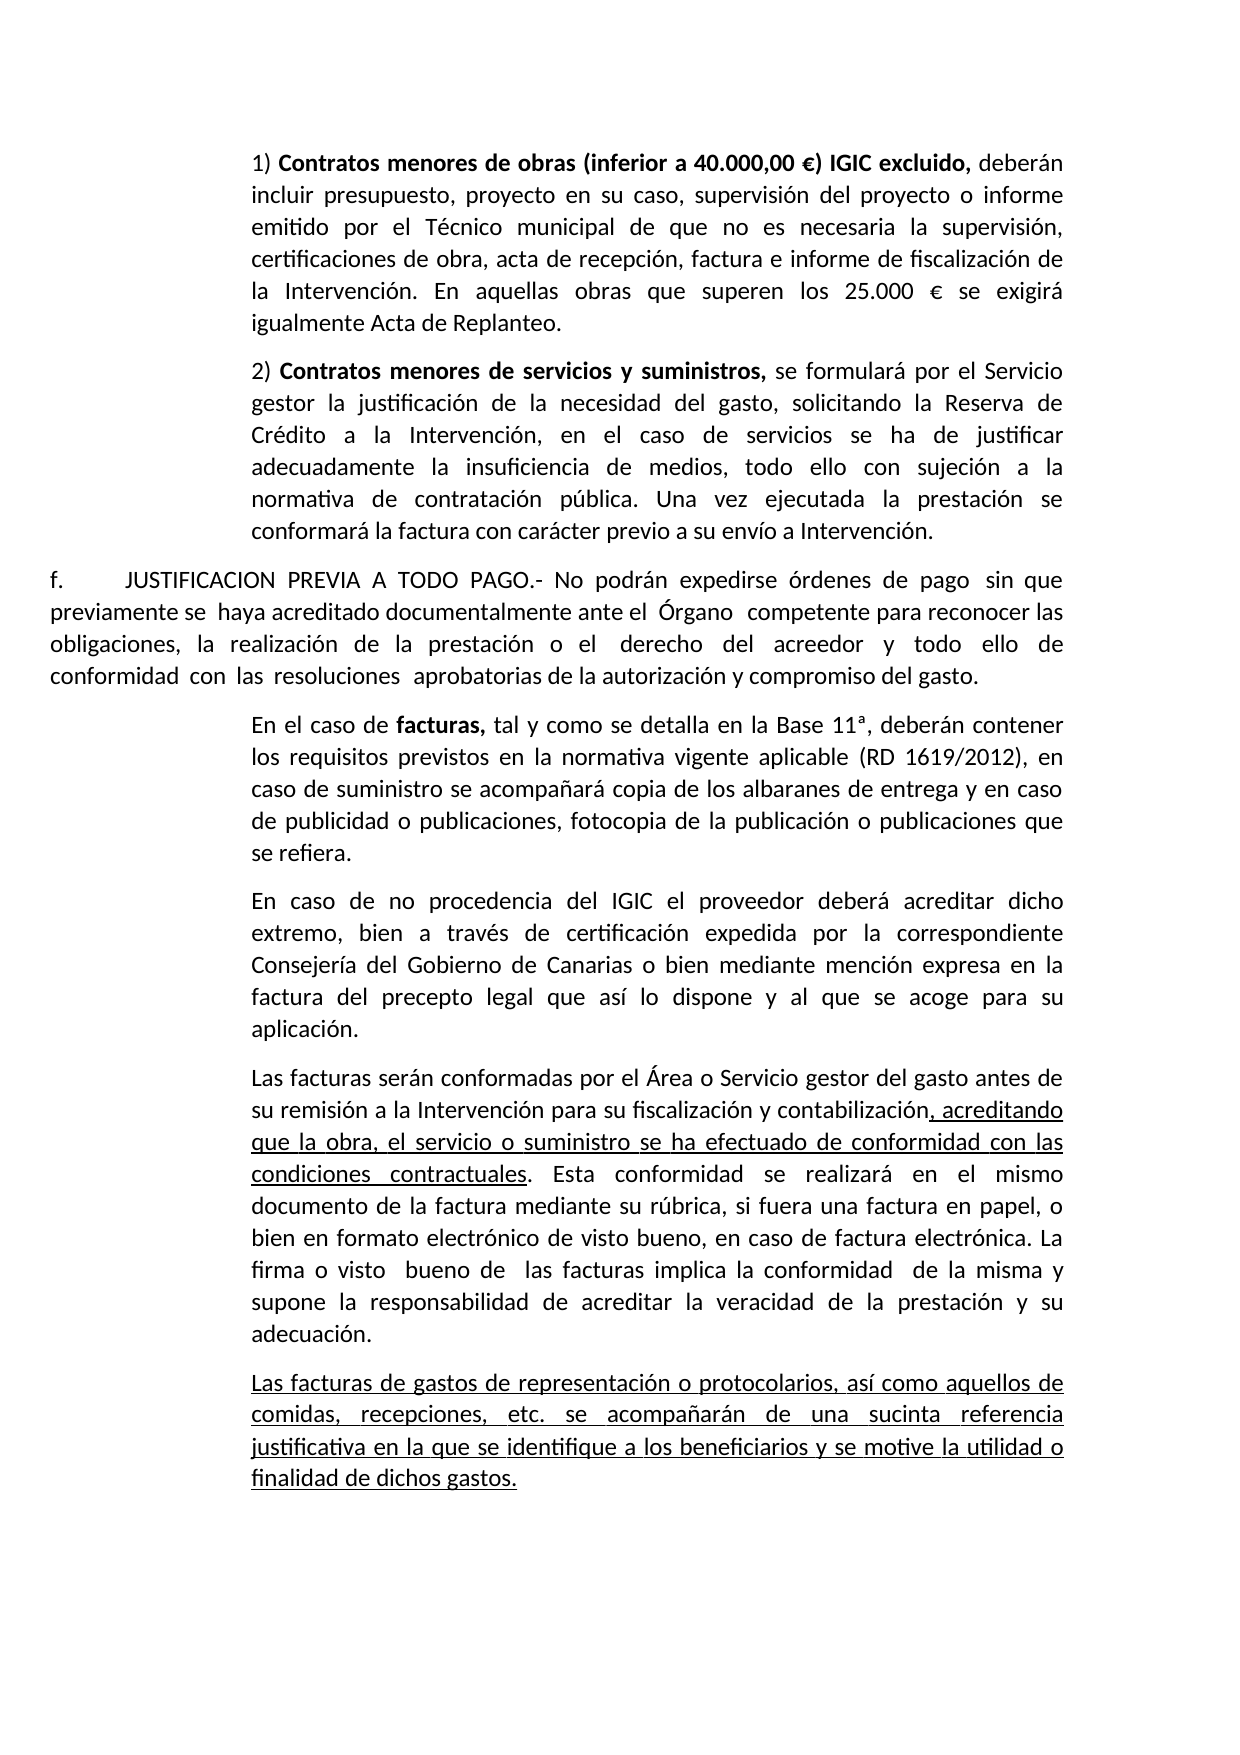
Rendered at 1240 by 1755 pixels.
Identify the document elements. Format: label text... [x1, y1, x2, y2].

text finalidad de dichos gastos. [251, 1458, 1064, 1493]
text comidas, recepciones, etc. se acompañarán de una sucinta referencia [251, 1394, 1064, 1425]
text justificativa en la que se identifique a los beneficiarios y se motive la utilidad o [251, 1426, 1064, 1457]
list Contratos menores de obras (inferior a 40.000,00 €) IGIC excluido, deberán incluir presupuesto, proyecto en su caso, supervisión del proyecto o informe emitido por el Técnico municipal de que no es necesaria la supervisión, certificaciones de obra, acta de recepción, factura e informe de fiscalización de la Intervención. En aquellas obras que superen los 25.000 € se exigirá igualmente Acta de Replanteo. [251, 147, 1064, 338]
text Las facturas de gastos de representación o protocolarios, así como aquellos de [251, 1367, 1064, 1393]
text En el caso de facturas, tal y como se detalla en la Base 11ª, deberán contener los requisitos previstos en la normativa vigente aplicable (RD 1619/2012), en caso de suministro se acompañará copia de los albaranes de entrega y en caso de publicidad o publicaciones, fotocopia de la publicación o publicaciones que se refiera. [251, 709, 1063, 867]
list Contratos menores de servicios y suministros, se formulará por el Servicio gestor la justificación de la necesidad del gasto, solicitando la Reserva de Crédito a la Intervención, en el caso de servicios se ha de justificar adecuadamente la insuficiencia de medios, todo ello con sujeción a la normativa de contratación pública. Una vez ejecutada la prestación se conformará la factura con carácter previo a su envío a Intervención. [251, 356, 1063, 546]
list JUSTIFICACION PREVIA A TODO PAGO.- No podrán expedirse órdenes de pago sin que previamente se haya acreditado documentalmente ante el Órgano competente para reconocer las obligaciones, la realización de la prestación o el derecho del acreedor y todo ello de conformidad con las resoluciones aprobatorias de la autorización y compromiso del gasto. [50, 564, 1063, 691]
text Las facturas serán conformadas por el Área o Servicio gestor del gasto antes de su remisión a la Intervención para su fiscalización y contabilización, acreditando que la obra, el servicio o suministro se ha efectuado de conformidad con las condiciones contractuales. Esta conformidad se realizará en el mismo documento de la factura mediante su rúbrica, si fuera una factura en papel, o bien en formato electrónico de visto bueno, en caso de factura electrónica. La firma o visto bueno de las facturas implica la conformidad de la misma y supone la responsabilidad de acreditar la veracidad de la prestación y su adecuación. [251, 1062, 1064, 1348]
text En caso de no procedencia del IGIC el proveedor deberá acreditar dicho extremo, bien a través de certificación expedida por la correspondiente Consejería del Gobierno de Canarias o bien mediante mención expresa en la factura del precepto legal que así lo dispone y al que se acoge para su aplicación. [251, 885, 1064, 1044]
